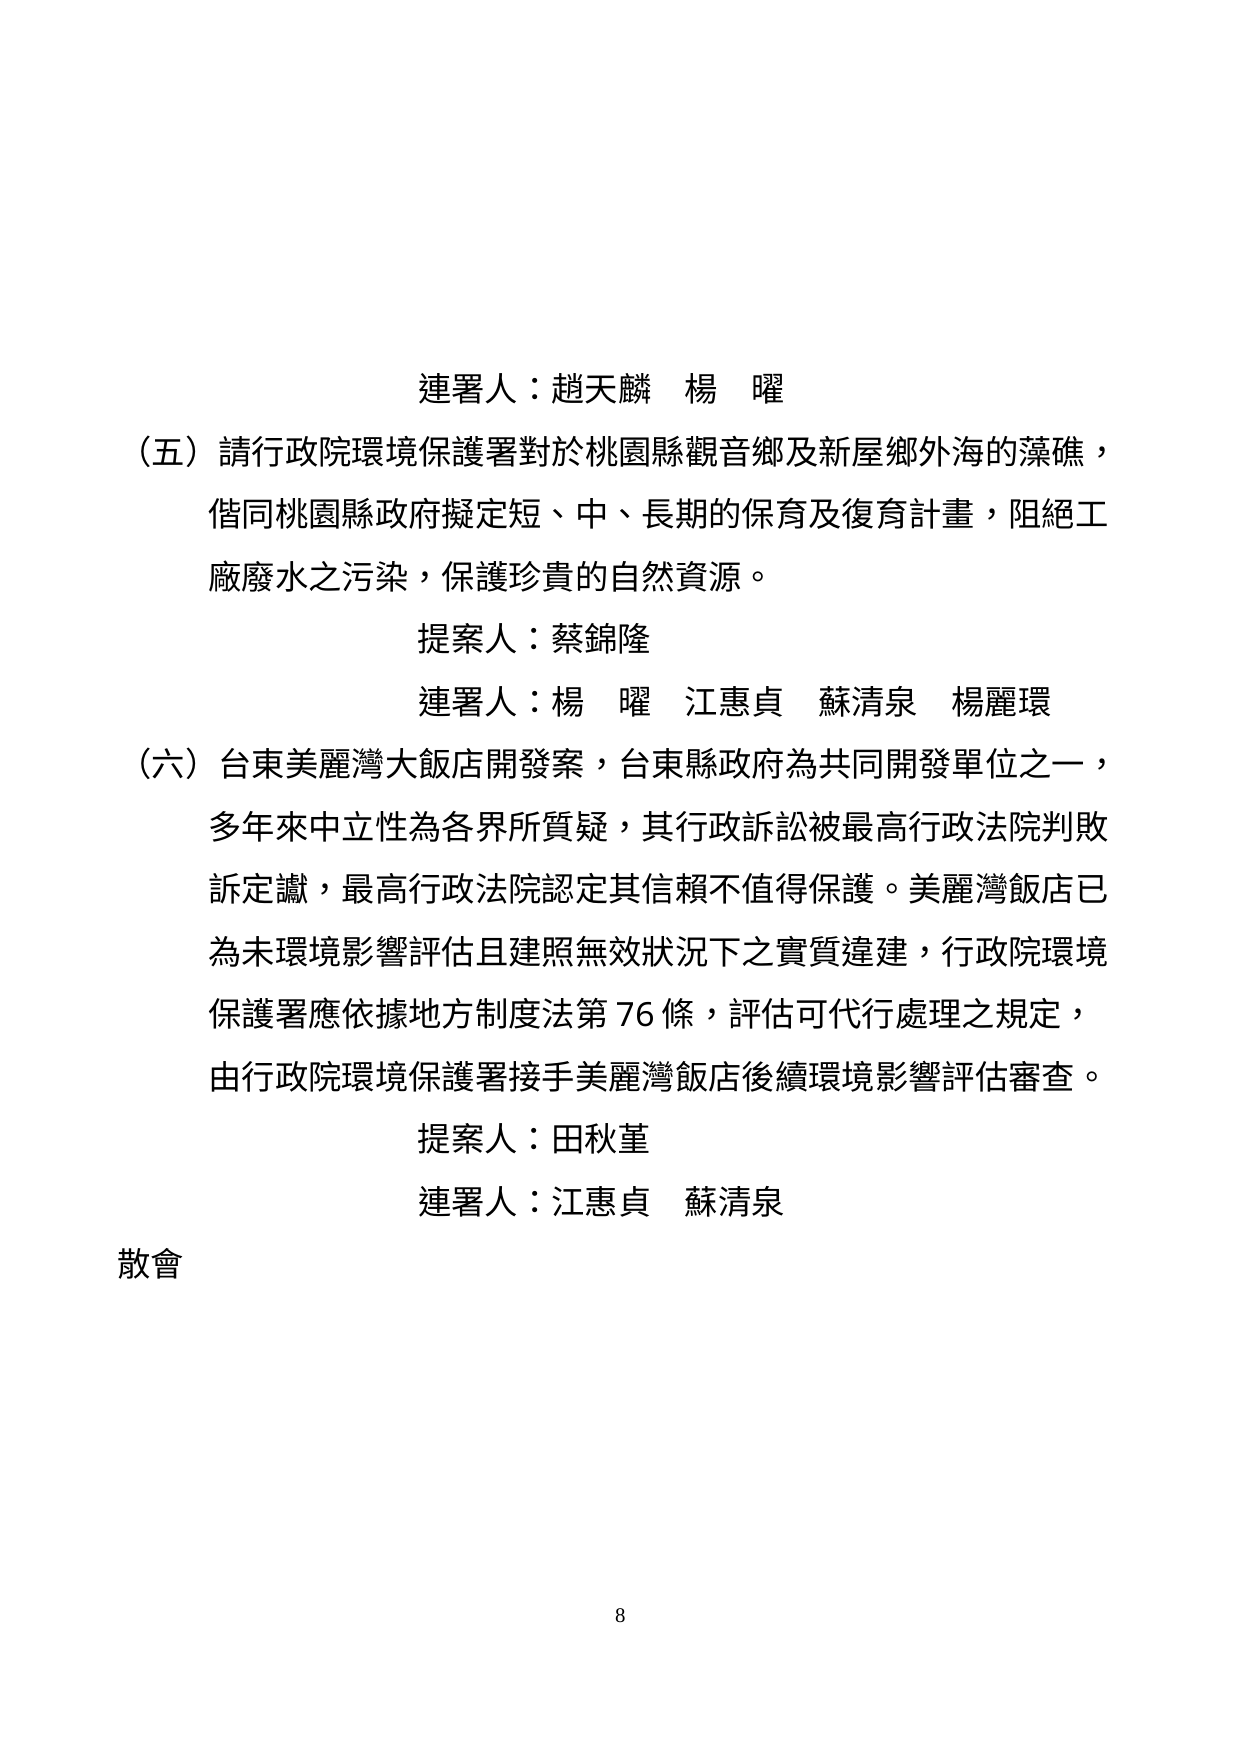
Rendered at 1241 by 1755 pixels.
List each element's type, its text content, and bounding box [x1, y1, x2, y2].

text （五）請行政院環境保護署對於桃園縣觀音鄉及新屋鄉外海的藻礁，偕同桃園縣政府擬定短、中、長期的保育及復育計畫，阻絕工廠廢水之污染，保護珍貴的自然資源。 [118, 408, 1122, 596]
text 提案人：田秋堇 [134, 1096, 1122, 1158]
text 提案人：蔡錦隆 [134, 596, 1122, 658]
text 連署人：楊 曜 江惠貞 蘇清泉 楊麗環 [117, 658, 1122, 721]
text 連署人：江惠貞 蘇清泉 [117, 1158, 1122, 1221]
text （六）台東美麗灣大飯店開發案，台東縣政府為共同開發單位之一，多年來中立性為各界所質疑，其行政訴訟被最高行政法院判敗訴定讞，最高行政法院認定其信賴不值得保護。美麗灣飯店已為未環境影響評估且建照無效狀況下之實質違建，行政院環境保護署應依據地方制度法第76條，評估可代行處理之規定，由行政院環境保護署接手美麗灣飯店後續環境影響評估審查。 [118, 721, 1122, 1096]
text 連署人：趙天麟 楊 曜 [117, 346, 1122, 408]
text 散會 [117, 1221, 1122, 1283]
